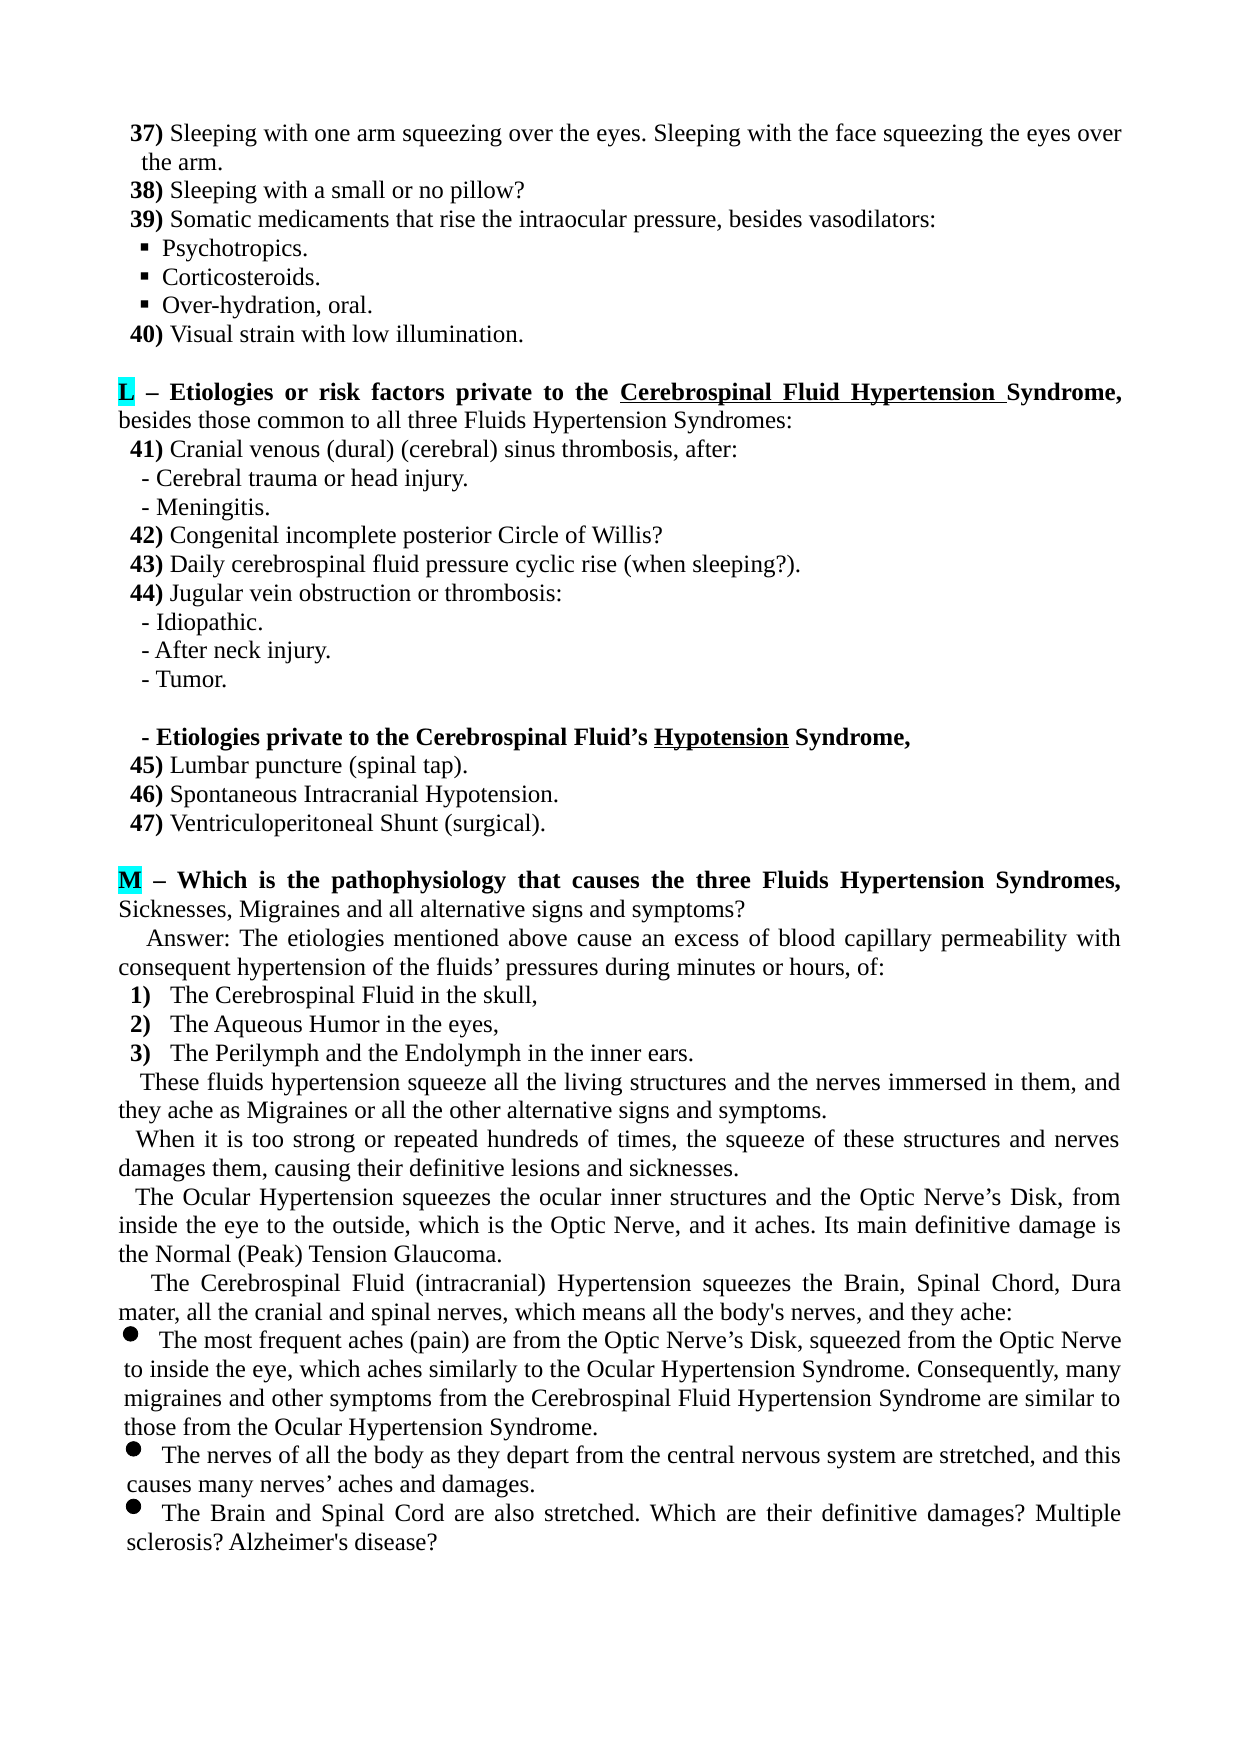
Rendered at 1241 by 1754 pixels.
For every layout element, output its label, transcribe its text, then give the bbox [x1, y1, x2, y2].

list The nerves of all the body as they depart from the central nervous system are stretched, and this causes many nerves’ aches and damages. [124, 1441, 1122, 1498]
text Answer: The etiologies mentioned above cause an excess of blood capillary permeability with consequent hypertension of the fluids’ pressures during minutes or hours, of: [118, 923, 1122, 981]
text L – Etiologies or risk factors private to the Cerebrospinal Fluid Hypertension Syndrome, besides those common to all three Fluids Hypertension Syndromes: [118, 377, 1122, 434]
list Psychotropics. [139, 233, 1122, 262]
text - Idiopathic. [141, 607, 1122, 636]
list Over-hydration, oral. [139, 291, 1122, 319]
list Cranial venous (dural) (cerebral) sinus thrombosis, after: [130, 434, 1122, 463]
text When it is too strong or repeated hundreds of times, the squeeze of these structures and nerves damages them, causing their definitive lesions and sicknesses. [118, 1124, 1122, 1182]
text M – Which is the pathophysiology that causes the three Fluids Hypertension Syndromes, Sicknesses, Migraines and all alternative signs and symptoms? [118, 866, 1122, 923]
text These fluids hypertension squeeze all the living structures and the nerves immersed in them, and they ache as Migraines or all the other alternative signs and symptoms. [118, 1067, 1122, 1124]
list The Aqueous Humor in the eyes, [130, 1009, 1122, 1038]
list Jugular vein obstruction or thrombosis: [130, 578, 1122, 607]
list The Brain and Spinal Cord are also stretched. Which are their definitive damages? Multiple sclerosis? Alzheimer's disease? [124, 1498, 1122, 1556]
text - Cerebral trauma or head injury. [141, 463, 1122, 492]
list Somatic medicaments that rise the intraocular pressure, besides vasodilators: [130, 204, 1122, 233]
text - Etiologies private to the Cerebrospinal Fluid’s Hypotension Syndrome, [141, 722, 1122, 751]
text - After neck injury. [141, 636, 1122, 664]
text - Tumor. [141, 664, 1122, 693]
list Ventriculoperitoneal Shunt (surgical). [130, 808, 1122, 837]
list Visual strain with low illumination. [130, 319, 1122, 348]
text - Meningitis. [141, 492, 1122, 521]
list The Cerebrospinal Fluid in the skull, [130, 981, 1122, 1009]
list Spontaneous Intracranial Hypotension. [130, 779, 1122, 808]
list Sleeping with one arm squeezing over the eyes. Sleeping with the face squeezing the eyes over the arm. [130, 118, 1122, 176]
list The Perilymph and the Endolymph in the inner ears. [130, 1038, 1122, 1067]
list The most frequent aches (pain) are from the Optic Nerve’s Disk, squeezed from the Optic Nerve to inside the eye, which aches similarly to the Ocular Hypertension Syndrome. Consequently, many migraines and other symptoms from the Cerebrospinal Fluid Hypertension Syndrome are similar to those from the Ocular Hypertension Syndrome. [121, 1326, 1122, 1441]
list Daily cerebrospinal fluid pressure cyclic rise (when sleeping?). [130, 549, 1122, 578]
list Corticosteroids. [139, 262, 1122, 291]
list Sleeping with a small or no pillow? [130, 176, 1122, 204]
text The Ocular Hypertension squeezes the ocular inner structures and the Optic Nerve’s Disk, from inside the eye to the outside, which is the Optic Nerve, and it aches. Its main definitive damage is the Normal (Peak) Tension Glaucoma. [118, 1182, 1122, 1268]
list Lumbar puncture (spinal tap). [130, 751, 1122, 779]
list Congenital incomplete posterior Circle of Willis? [130, 521, 1122, 549]
text The Cerebrospinal Fluid (intracranial) Hypertension squeezes the Brain, Spinal Chord, Dura mater, all the cranial and spinal nerves, which means all the body's nerves, and they ache: [118, 1268, 1122, 1326]
